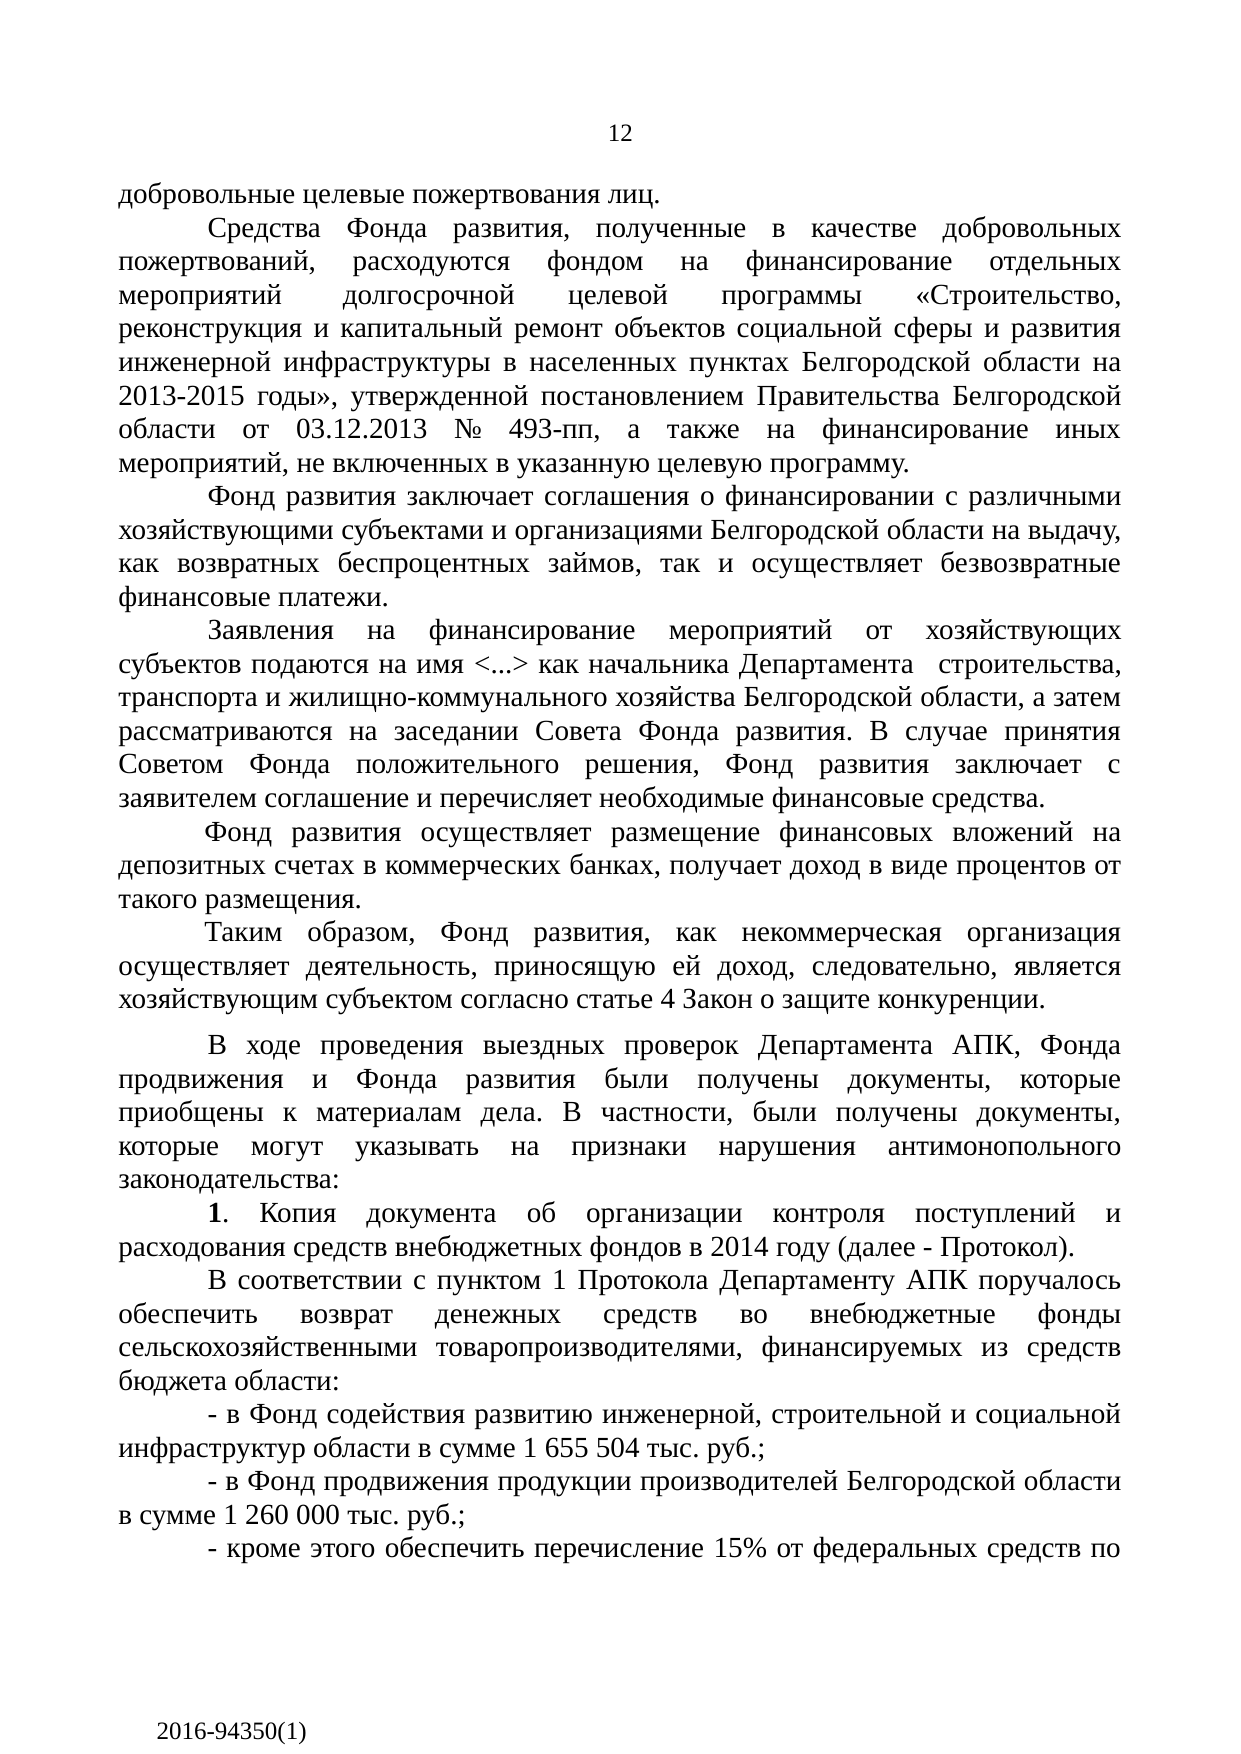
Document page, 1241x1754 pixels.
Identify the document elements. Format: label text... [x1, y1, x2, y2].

text В ходе проведения выездных проверок Департамента АПК, Фонда продвижения и Фонда развития были получены документы, которые приобщены к материалам дела. В частности, были получены документы, которые могут указывать на признаки нарушения антимонопольного законодательства: [118, 1027, 1122, 1195]
text - кроме этого обеспечить перечисление 15% от федеральных средств по [118, 1531, 1122, 1564]
text Заявления на финансирование мероприятий от хозяйствующих субъектов подаются на имя <...> как начальника Департамента строительства, транспорта и жилищно-коммунального хозяйства Белгородской области, а затем рассматриваются на заседании Совета Фонда развития. В случае принятия Советом Фонда положительного решения, Фонд развития заключает с заявителем соглашение и перечисляет необходимые финансовые средства. [118, 612, 1122, 814]
text - в Фонд содействия развитию инженерной, строительной и социальной инфраструктур области в сумме 1 655 504 тыс. руб.; [118, 1396, 1122, 1463]
text Фонд развития осуществляет размещение финансовых вложений на депозитных счетах в коммерческих банках, получает доход в виде процентов от такого размещения. [118, 814, 1122, 914]
text 1. Копия документа об организации контроля поступлений и расходования средств внебюджетных фондов в 2014 году (далее - Протокол). [118, 1195, 1122, 1262]
text Таким образом, Фонд развития, как некоммерческая организация осуществляет деятельность, приносящую ей доход, следовательно, является хозяйствующим субъектом согласно статье 4 Закон о защите конкуренции. [118, 914, 1122, 1015]
text добровольные целевые пожертвования лиц. [118, 176, 1122, 210]
text - в Фонд продвижения продукции производителей Белгородской области в сумме 1 260 000 тыс. руб.; [118, 1463, 1122, 1531]
text Средства Фонда развития, полученные в качестве добровольных пожертвований, расходуются фондом на финансирование отдельных мероприятий долгосрочной целевой программы «Строительство, реконструкция и капитальный ремонт объектов социальной сферы и развития инженерной инфраструктуры в населенных пунктах Белгородской области на 2013-2015 годы», утвержденной постановлением Правительства Белгородской области от 03.12.2013 № 493-пп, а также на финансирование иных мероприятий, не включенных в указанную целевую программу. [118, 210, 1122, 478]
text Фонд развития заключает соглашения о финансировании с различными хозяйствующими субъектами и организациями Белгородской области на выдачу, как возвратных беспроцентных займов, так и осуществляет безвозвратные финансовые платежи. [118, 478, 1122, 612]
text В соответствии с пунктом 1 Протокола Департаменту АПК поручалось обеспечить возврат денежных средств во внебюджетные фонды сельскохозяйственными товаропроизводителями, финансируемых из средств бюджета области: [118, 1262, 1122, 1396]
